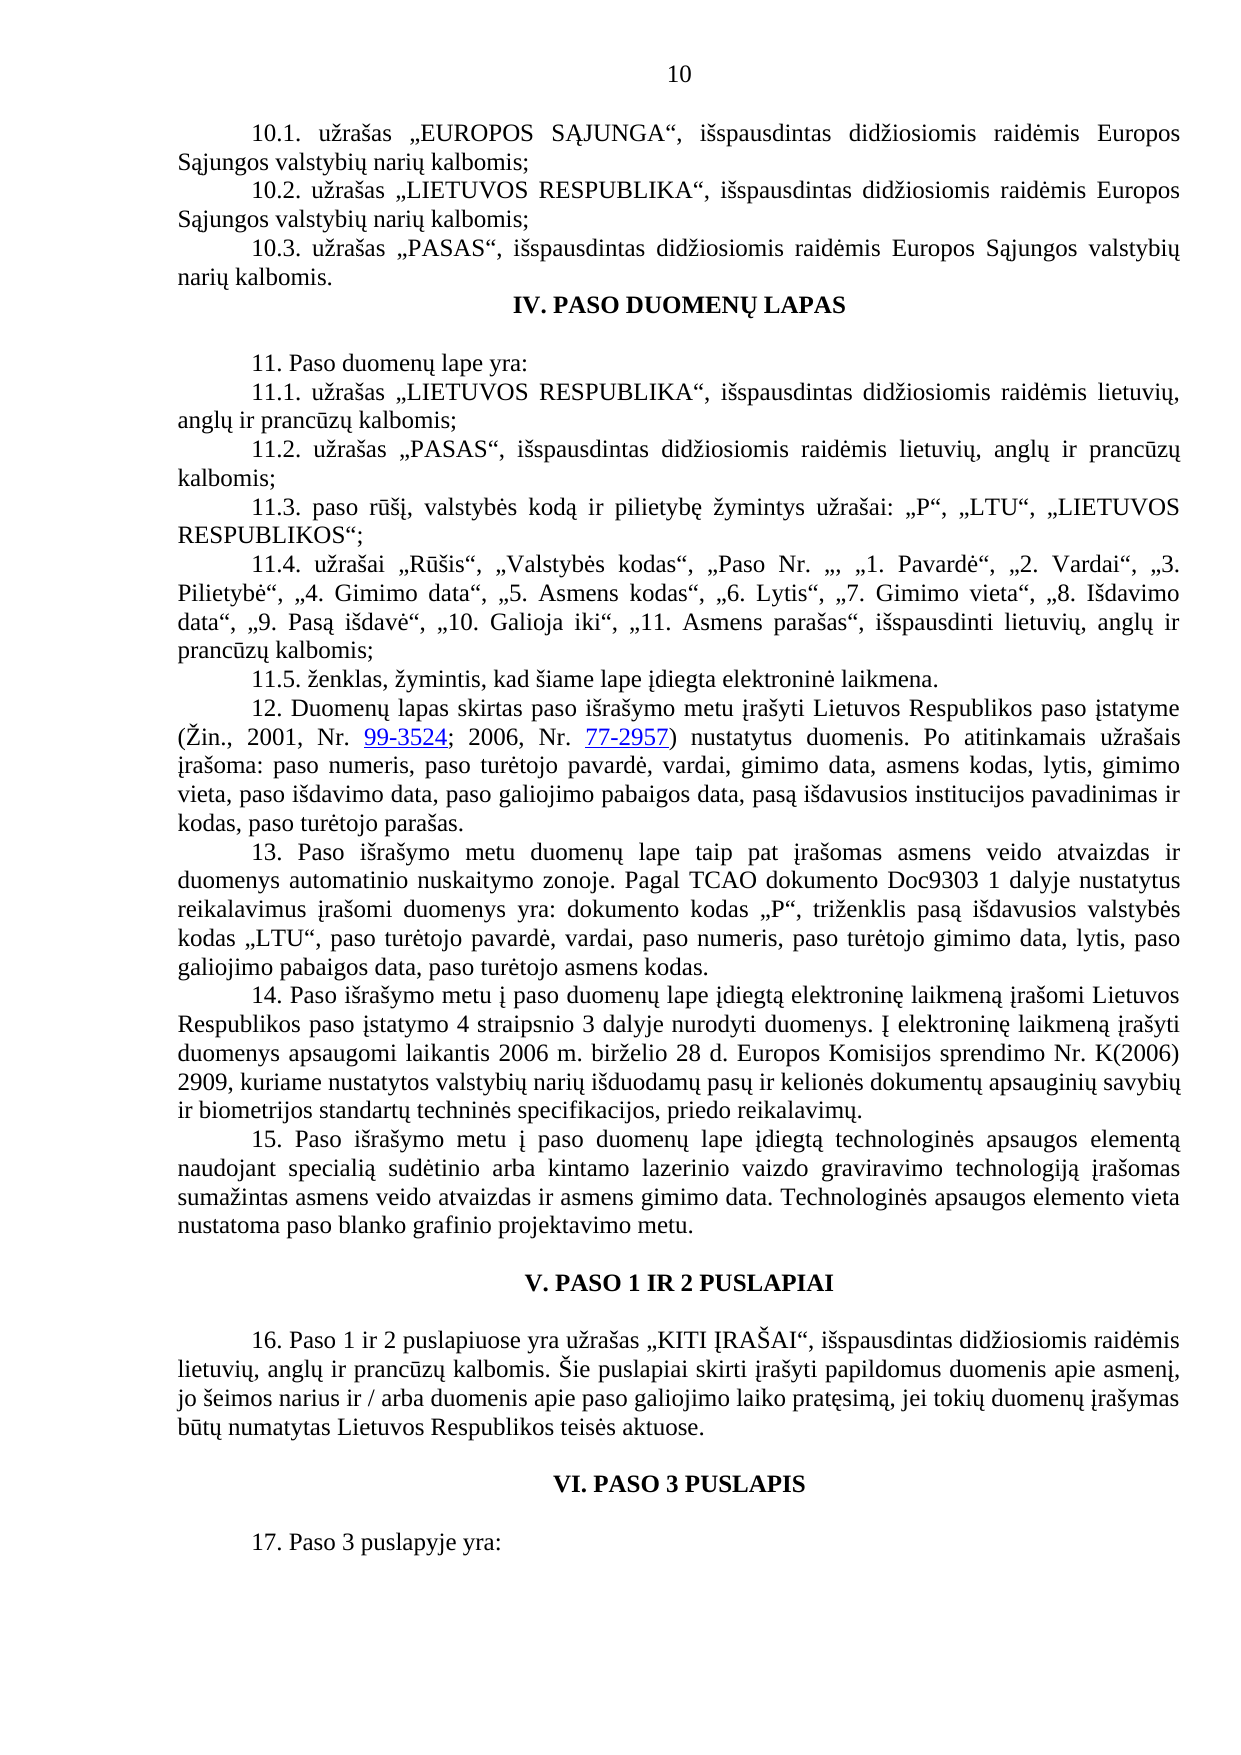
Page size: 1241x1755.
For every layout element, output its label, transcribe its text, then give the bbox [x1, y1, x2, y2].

text 11. Paso duomenų lape yra: [177, 348, 1181, 377]
text 12. Duomenų lapas skirtas paso išrašymo metu įrašyti Lietuvos Respublikos paso įstatyme (Žin., 2001, Nr. 99-3524; 2006, Nr. 77-2957) nustatytus duomenis. Po atitinkamais užrašais įrašoma: paso numeris, paso turėtojo pavardė, vardai, gimimo data, asmens kodas, lytis, gimimo vieta, paso išdavimo data, paso galiojimo pabaigos data, pasą išdavusios institucijos pavadinimas ir kodas, paso turėtojo parašas. [177, 693, 1181, 837]
text VI. PASO 3 PUSLAPIS [177, 1469, 1181, 1498]
text 15. Paso išrašymo metu į paso duomenų lape įdiegtą technologinės apsaugos elementą naudojant specialią sudėtinio arba kintamo lazerinio vaizdo graviravimo technologiją įrašomas sumažintas asmens veido atvaizdas ir asmens gimimo data. Technologinės apsaugos elemento vieta nustatoma paso blanko grafinio projektavimo metu. [177, 1124, 1181, 1239]
text 11.1. užrašas „LIETUVOS RESPUBLIKA“, išspausdintas didžiosiomis raidėmis lietuvių, anglų ir prancūzų kalbomis; [177, 377, 1181, 434]
text 10.3. užrašas „PASAS“, išspausdintas didžiosiomis raidėmis Europos Sąjungos valstybių narių kalbomis. [177, 233, 1181, 291]
text 13. Paso išrašymo metu duomenų lape taip pat įrašomas asmens veido atvaizdas ir duomenys automatinio nuskaitymo zonoje. Pagal TCAO dokumento Doc9303 1 dalyje nustatytus reikalavimus įrašomi duomenys yra: dokumento kodas „P“, triženklis pasą išdavusios valstybės kodas „LTU“, paso turėtojo pavardė, vardai, paso numeris, paso turėtojo gimimo data, lytis, paso galiojimo pabaigos data, paso turėtojo asmens kodas. [177, 837, 1181, 981]
text 16. Paso 1 ir 2 puslapiuose yra užrašas „KITI ĮRAŠAI“, išspausdintas didžiosiomis raidėmis lietuvių, anglų ir prancūzų kalbomis. Šie puslapiai skirti įrašyti papildomus duomenis apie asmenį, jo šeimos narius ir / arba duomenis apie paso galiojimo laiko pratęsimą, jei tokių duomenų įrašymas būtų numatytas Lietuvos Respublikos teisės aktuose. [177, 1326, 1181, 1441]
text V. PASO 1 IR 2 PUSLAPIAI [177, 1268, 1181, 1297]
text 10.2. užrašas „LIETUVOS RESPUBLIKA“, išspausdintas didžiosiomis raidėmis Europos Sąjungos valstybių narių kalbomis; [177, 176, 1181, 233]
text 10.1. užrašas „EUROPOS SĄJUNGA“, išspausdintas didžiosiomis raidėmis Europos Sąjungos valstybių narių kalbomis; [177, 118, 1181, 176]
text 11.3. paso rūšį, valstybės kodą ir pilietybę žymintys užrašai: „P“, „LTU“, „LIETUVOS RESPUBLIKOS“; [177, 492, 1181, 549]
text 11.2. užrašas „PASAS“, išspausdintas didžiosiomis raidėmis lietuvių, anglų ir prancūzų kalbomis; [177, 434, 1181, 492]
text 14. Paso išrašymo metu į paso duomenų lape įdiegtą elektroninę laikmeną įrašomi Lietuvos Respublikos paso įstatymo 4 straipsnio 3 dalyje nurodyti duomenys. Į elektroninę laikmeną įrašyti duomenys apsaugomi laikantis 2006 m. birželio 28 d. Europos Komisijos sprendimo Nr. K(2006) 2909, kuriame nustatytos valstybių narių išduodamų pasų ir kelionės dokumentų apsauginių savybių ir biometrijos standartų techninės specifikacijos, priedo reikalavimų. [177, 981, 1181, 1124]
text IV. PASO DUOMENŲ LAPAS [177, 291, 1181, 319]
text 11.4. užrašai „Rūšis“, „Valstybės kodas“, „Paso Nr. „, „1. Pavardė“, „2. Vardai“, „3. Pilietybė“, „4. Gimimo data“, „5. Asmens kodas“, „6. Lytis“, „7. Gimimo vieta“, „8. Išdavimo data“, „9. Pasą išdavė“, „10. Galioja iki“, „11. Asmens parašas“, išspausdinti lietuvių, anglų ir prancūzų kalbomis; [177, 549, 1181, 664]
text 11.5. ženklas, žymintis, kad šiame lape įdiegta elektroninė laikmena. [177, 664, 1181, 693]
text 17. Paso 3 puslapyje yra: [177, 1527, 1181, 1556]
